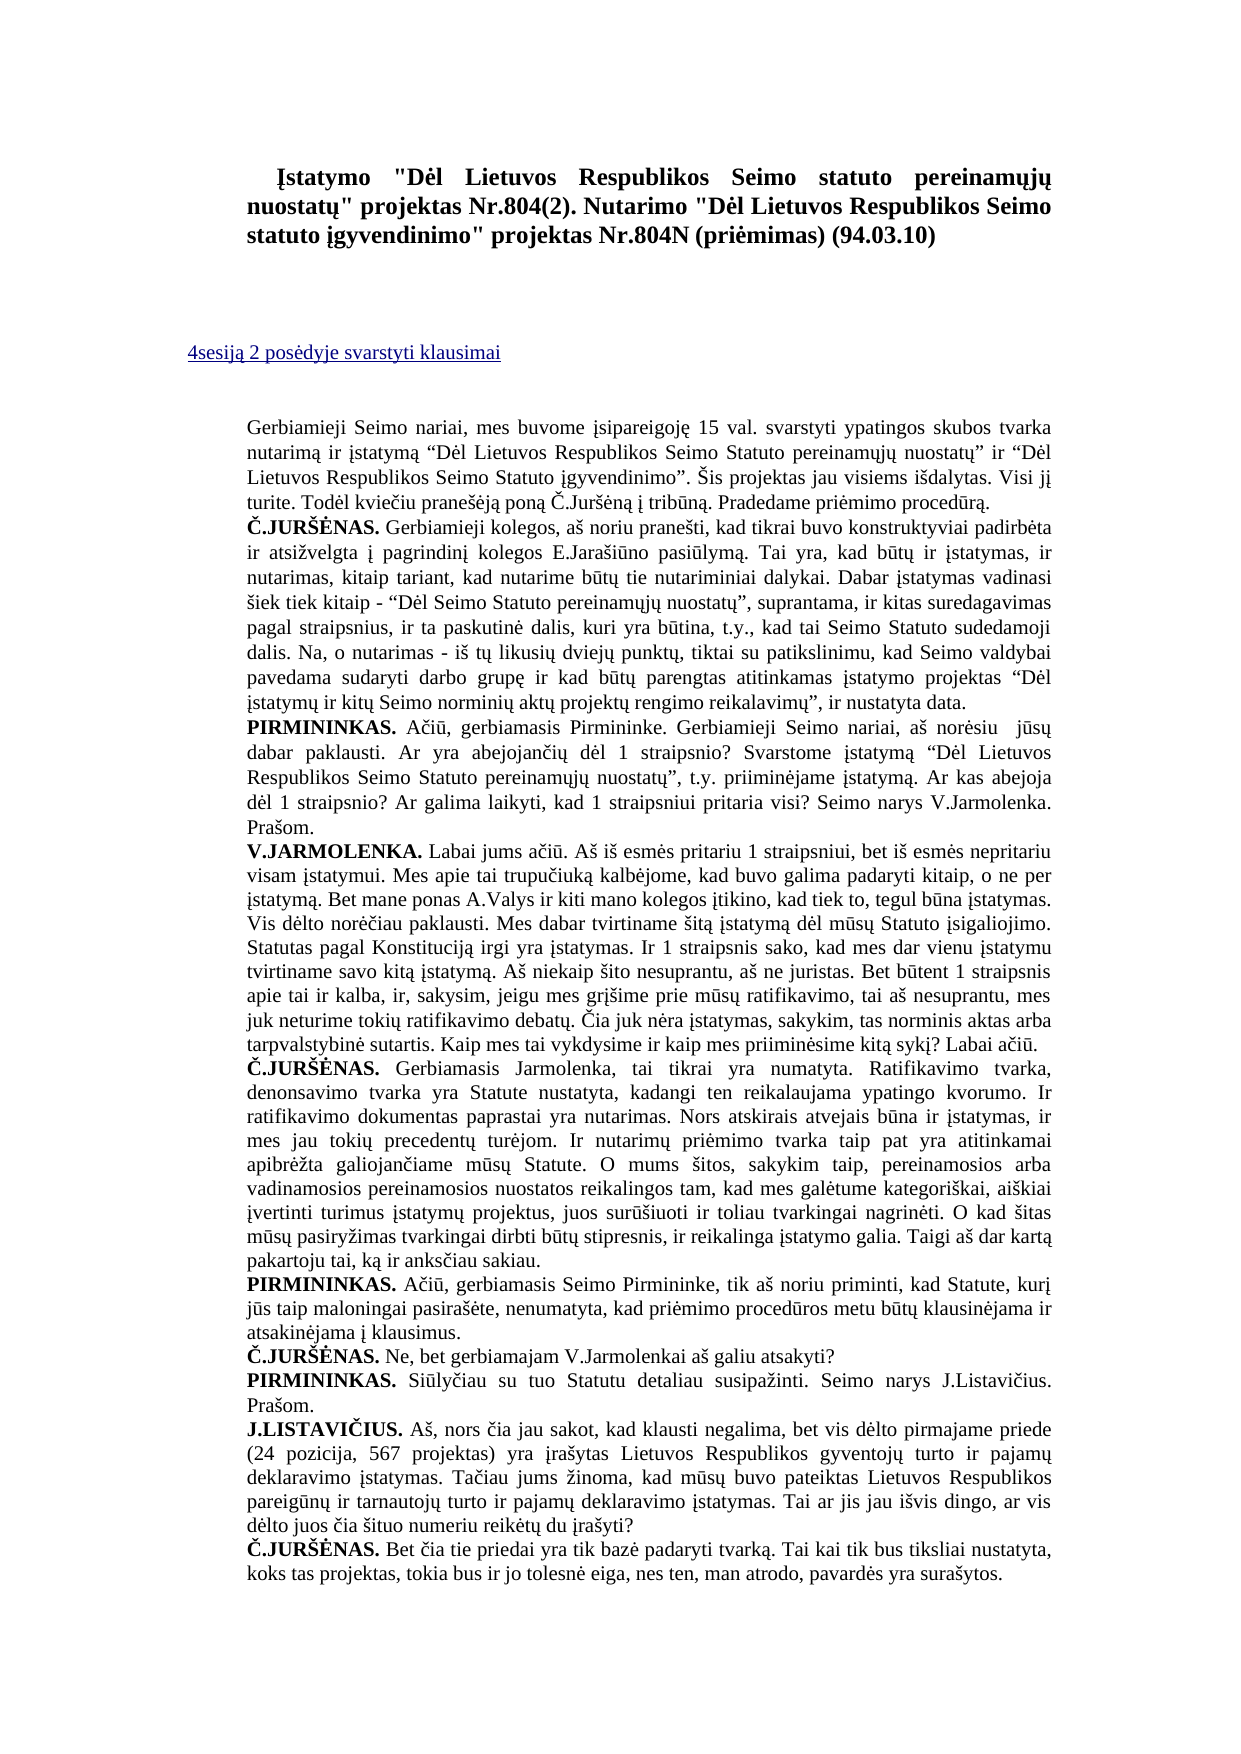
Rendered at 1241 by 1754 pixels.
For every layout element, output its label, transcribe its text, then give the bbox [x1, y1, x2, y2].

text Č.JURŠĖNAS. Gerbiamasis Jarmolenka, tai tikrai yra numatyta. Ratifikavimo tvarka, denonsavimo tvarka yra Statute nustatyta, kadangi ten reikalaujama ypatingo kvorumo. Ir ratifikavimo dokumentas paprastai yra nutarimas. Nors atskirais atvejais būna ir įstatymas, ir mes jau tokių precedentų turėjom. Ir nutarimų priėmimo tvarka taip pat yra atitinkamai apibrėžta galiojančiame mūsų Statute. O mums šitos, sakykim taip, pereinamosios arba vadinamosios pereinamosios nuostatos reikalingos tam, kad mes galėtume kategoriškai, aiškiai įvertinti turimus įstatymų projektus, juos surūšiuoti ir toliau tvarkingai nagrinėti. O kad šitas mūsų pasiryžimas tvarkingai dirbti būtų stipresnis, ir reikalinga įstatymo galia. Taigi aš dar kartą pakartoju tai, ką ir anksčiau sakiau. [247, 1056, 1053, 1272]
text Gerbiamieji Seimo nariai, mes buvome įsipareigoję 15 val. svarstyti ypatingos skubos tvarka nutarimą ir įstatymą “Dėl Lietuvos Respublikos Seimo Statuto pereinamųjų nuostatų” ir “Dėl Lietuvos Respublikos Seimo Statuto įgyvendinimo”. Šis projektas jau visiems išdalytas. Visi jį turite. Todėl kviečiu pranešėją poną Č.Juršėną į tribūną. Pradedame priėmimo procedūrą. [247, 414, 1053, 514]
text Č.JURŠĖNAS. Gerbiamieji kolegos, aš noriu pranešti, kad tikrai buvo konstruktyviai padirbėta ir atsižvelgta į pagrindinį kolegos E.Jarašiūno pasiūlymą. Tai yra, kad būtų ir įstatymas, ir nutarimas, kitaip tariant, kad nutarime būtų tie nutariminiai dalykai. Dabar įstatymas vadinasi šiek tiek kitaip - “Dėl Seimo Statuto pereinamųjų nuostatų”, suprantama, ir kitas suredagavimas pagal straipsnius, ir ta paskutinė dalis, kuri yra būtina, t.y., kad tai Seimo Statuto sudedamoji dalis. Na, o nutarimas - iš tų likusių dviejų punktų, tiktai su patikslinimu, kad Seimo valdybai pavedama sudaryti darbo grupę ir kad būtų parengtas atitinkamas įstatymo projektas “Dėl įstatymų ir kitų Seimo norminių aktų projektų rengimo reikalavimų”, ir nustatyta data. [247, 514, 1053, 714]
text Vis dėlto norėčiau paklausti. Mes dabar tvirtiname šitą įstatymą dėl mūsų Statuto įsigaliojimo. Statutas pagal Konstituciją irgi yra įstatymas. Ir 1 straipsnis sako, kad mes dar vienu įstatymu tvirtiname savo kitą įstatymą. Aš niekaip šito nesuprantu, aš ne juristas. Bet būtent 1 straipsnis apie tai ir kalba, ir, sakysim, jeigu mes grįšime prie mūsų ratifikavimo, tai aš nesuprantu, mes juk neturime tokių ratifikavimo debatų. Čia juk nėra įstatymas, sakykim, tas norminis aktas arba tarpvalstybinė sutartis. Kaip mes tai vykdysime ir kaip mes priiminėsime kitą sykį? Labai ačiū. [247, 911, 1053, 1056]
text Č.JURŠĖNAS. Bet čia tie priedai yra tik bazė padaryti tvarką. Tai kai tik bus tiksliai nustatyta, koks tas projektas, tokia bus ir jo tolesnė eiga, nes ten, man atrodo, pavardės yra surašytos. [247, 1537, 1053, 1585]
text J.LISTAVIČIUS. Aš, nors čia jau sakot, kad klausti negalima, bet vis dėlto pirmajame priede (24 pozicija, 567 projektas) yra įrašytas Lietuvos Respublikos gyventojų turto ir pajamų deklaravimo įstatymas. Tačiau jums žinoma, kad mūsų buvo pateiktas Lietuvos Respublikos pareigūnų ir tarnautojų turto ir pajamų deklaravimo įstatymas. Tai ar jis jau išvis dingo, ar vis dėlto juos čia šituo numeriu reikėtų du įrašyti? [247, 1417, 1053, 1537]
text Č.JURŠĖNAS. Ne, bet gerbiamajam V.Jarmolenkai aš galiu atsakyti? [247, 1344, 1053, 1368]
text V.JARMOLENKA. Labai jums ačiū. Aš iš esmės pritariu 1 straipsniui, bet iš esmės nepritariu visam įstatymui. Mes apie tai trupučiuką kalbėjome, kad buvo galima padaryti kitaip, o ne per įstatymą. Bet mane ponas A.Valys ir kiti mano kolegos įtikino, kad tiek to, tegul būna įstatymas. [247, 839, 1053, 911]
text PIRMININKAS. Siūlyčiau su tuo Statutu detaliau susipažinti. Seimo narys J.Listavičius. Prašom. [247, 1368, 1053, 1417]
text Įstatymo "Dėl Lietuvos Respublikos Seimo statuto pereinamųjų nuostatų" projektas Nr.804(2). Nutarimo "Dėl Lietuvos Respublikos Seimo statuto įgyvendinimo" projektas Nr.804N (priėmimas) (94.03.10) [247, 162, 1053, 249]
text PIRMININKAS. Ačiū, gerbiamasis Seimo Pirmininke, tik aš noriu priminti, kad Statute, kurį jūs taip maloningai pasirašėte, nenumatyta, kad priėmimo procedūros metu būtų klausinėjama ir atsakinėjama į klausimus. [247, 1272, 1053, 1344]
text 4sesiją 2 posėdyje svarstyti klausimai [187, 340, 1053, 364]
text PIRMININKAS. Ačiū, gerbiamasis Pirmininke. Gerbiamieji Seimo nariai, aš norėsiu jūsų dabar paklausti. Ar yra abejojančių dėl 1 straipsnio? Svarstome įstatymą “Dėl Lietuvos Respublikos Seimo Statuto pereinamųjų nuostatų”, t.y. priiminėjame įstatymą. Ar kas abejoja dėl 1 straipsnio? Ar galima laikyti, kad 1 straipsniui pritaria visi? Seimo narys V.Jarmolenka. Prašom. [247, 714, 1053, 839]
